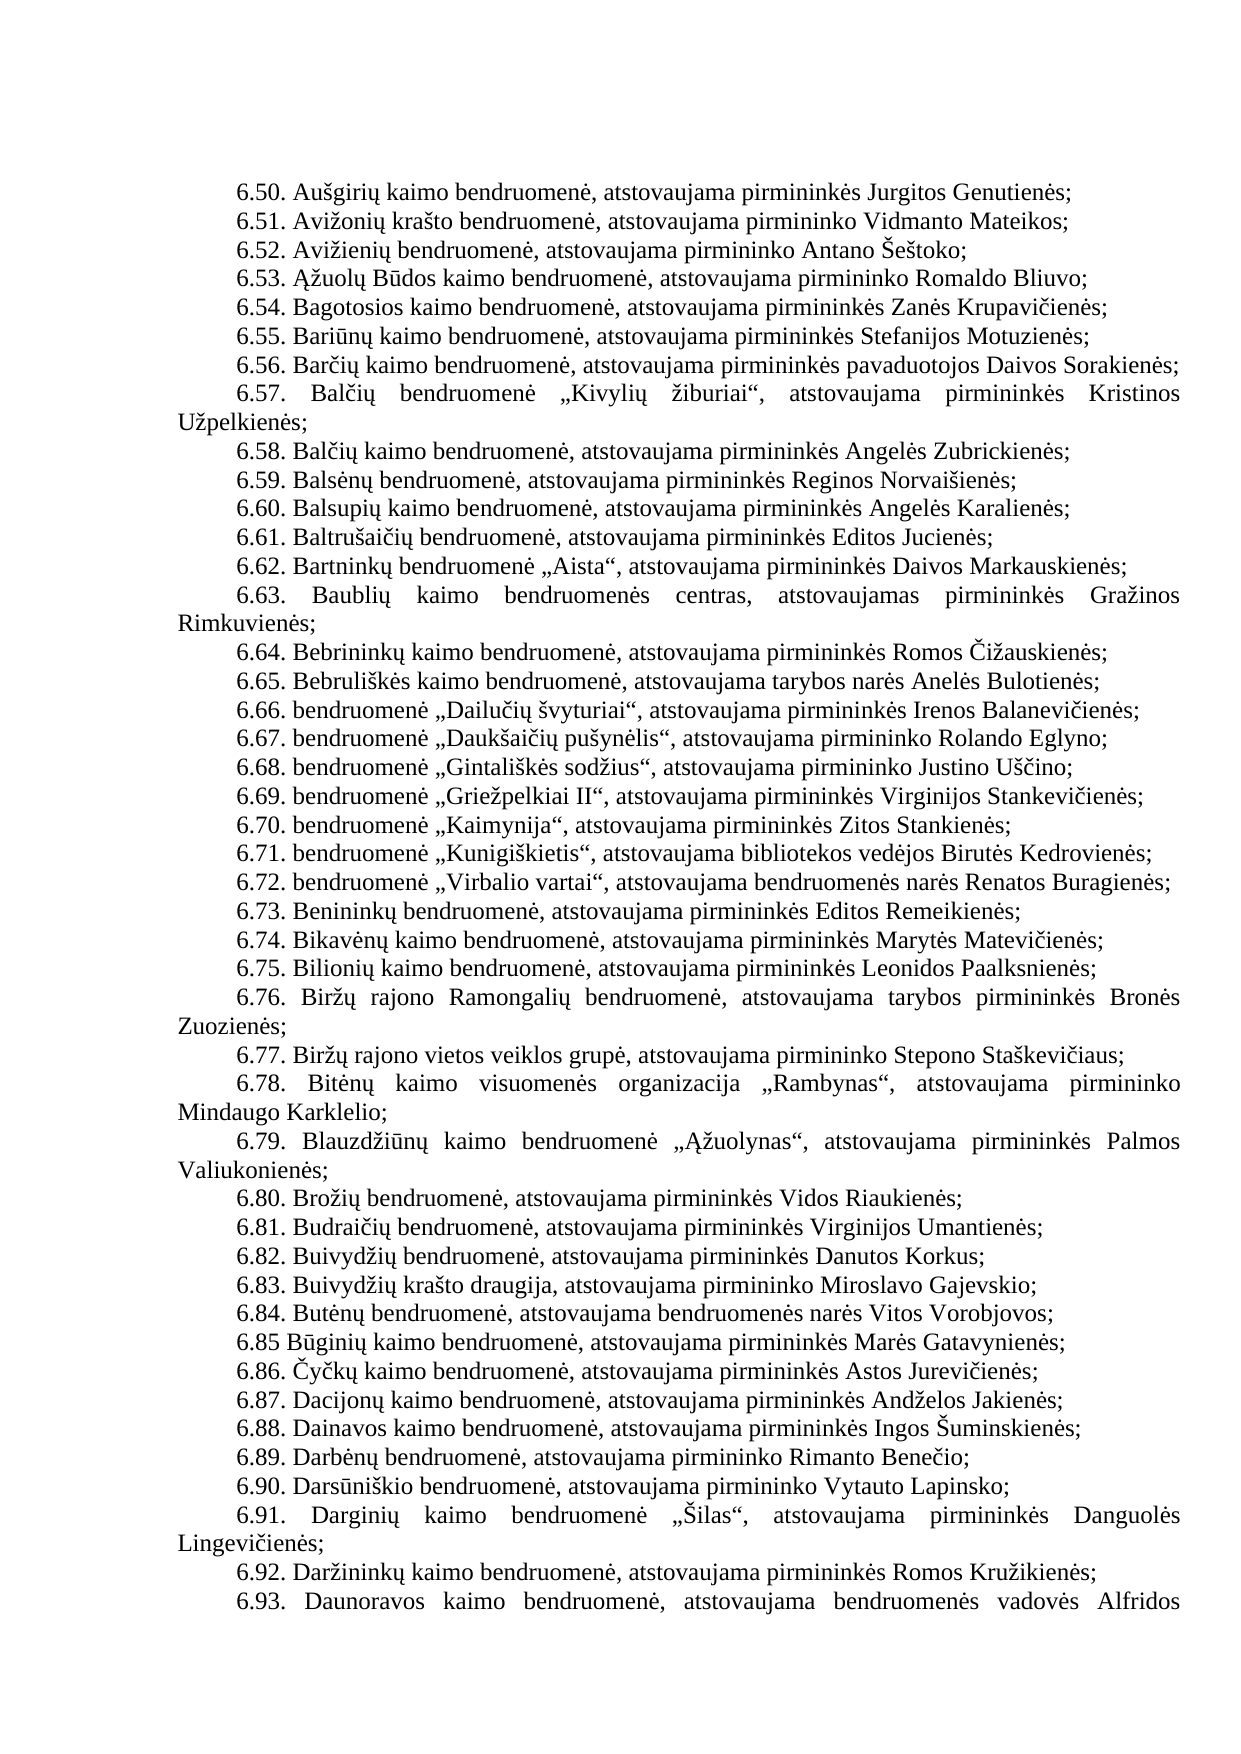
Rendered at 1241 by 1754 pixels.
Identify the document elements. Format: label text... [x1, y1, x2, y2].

text 6.51. Avižonių krašto bendruomenė, atstovaujama pirmininko Vidmanto Mateikos; [177, 206, 1181, 235]
text 6.80. Brožių bendruomenė, atstovaujama pirmininkės Vidos Riaukienės; [177, 1183, 1181, 1212]
text 6.83. Buivydžių krašto draugija, atstovaujama pirmininko Miroslavo Gajevskio; [177, 1270, 1181, 1298]
text 6.65. Bebruliškės kaimo bendruomenė, atstovaujama tarybos narės Anelės Bulotienės; [177, 666, 1181, 695]
text 6.69. bendruomenė „Griežpelkiai II“, atstovaujama pirmininkės Virginijos Stankevičienės; [177, 781, 1181, 810]
text 6.61. Baltrušaičių bendruomenė, atstovaujama pirmininkės Editos Jucienės; [177, 522, 1181, 551]
text 6.86. Čyčkų kaimo bendruomenė, atstovaujama pirmininkės Astos Jurevičienės; [177, 1356, 1181, 1385]
text 6.72. bendruomenė „Virbalio vartai“, atstovaujama bendruomenės narės Renatos Buragienės; [177, 867, 1181, 896]
text 6.73. Benininkų bendruomenė, atstovaujama pirmininkės Editos Remeikienės; [177, 896, 1181, 925]
text 6.93. Daunoravos kaimo bendruomenė, atstovaujama bendruomenės vadovės Alfridos [177, 1586, 1181, 1615]
text 6.79. Blauzdžiūnų kaimo bendruomenė „Ąžuolynas“, atstovaujama pirmininkės Palmos Valiukonienės; [177, 1126, 1181, 1183]
text 6.59. Balsėnų bendruomenė, atstovaujama pirmininkės Reginos Norvaišienės; [177, 465, 1181, 493]
text 6.63. Baublių kaimo bendruomenės centras, atstovaujamas pirmininkės Gražinos Rimkuvienės; [177, 580, 1181, 637]
text 6.85 Būginių kaimo bendruomenė, atstovaujama pirmininkės Marės Gatavynienės; [177, 1327, 1181, 1356]
text 6.58. Balčių kaimo bendruomenė, atstovaujama pirmininkės Angelės Zubrickienės; [177, 436, 1181, 465]
text 6.70. bendruomenė „Kaimynija“, atstovaujama pirmininkės Zitos Stankienės; [177, 810, 1181, 838]
text 6.50. Aušgirių kaimo bendruomenė, atstovaujama pirmininkės Jurgitos Genutienės; [177, 177, 1181, 206]
text 6.91. Darginių kaimo bendruomenė „Šilas“, atstovaujama pirmininkės Danguolės Lingevičienės; [177, 1500, 1181, 1557]
text 6.76. Biržų rajono Ramongalių bendruomenė, atstovaujama tarybos pirmininkės Bronės Zuozienės; [177, 982, 1181, 1040]
text 6.77. Biržų rajono vietos veiklos grupė, atstovaujama pirmininko Stepono Staškevičiaus; [177, 1040, 1181, 1068]
text 6.67. bendruomenė „Daukšaičių pušynėlis“, atstovaujama pirmininko Rolando Eglyno; [177, 723, 1181, 752]
text 6.64. Bebrininkų kaimo bendruomenė, atstovaujama pirmininkės Romos Čižauskienės; [177, 637, 1181, 666]
text 6.57. Balčių bendruomenė „Kivylių žiburiai“, atstovaujama pirmininkės Kristinos Užpelkienės; [177, 378, 1181, 436]
text 6.75. Bilionių kaimo bendruomenė, atstovaujama pirmininkės Leonidos Paalksnienės; [177, 953, 1181, 982]
text 6.74. Bikavėnų kaimo bendruomenė, atstovaujama pirmininkės Marytės Matevičienės; [177, 925, 1181, 953]
text 6.82. Buivydžių bendruomenė, atstovaujama pirmininkės Danutos Korkus; [177, 1241, 1181, 1270]
text 6.60. Balsupių kaimo bendruomenė, atstovaujama pirmininkės Angelės Karalienės; [177, 493, 1181, 522]
text 6.68. bendruomenė „Gintališkės sodžius“, atstovaujama pirmininko Justino Uščino; [177, 752, 1181, 781]
text 6.62. Bartninkų bendruomenė „Aista“, atstovaujama pirmininkės Daivos Markauskienės; [177, 551, 1181, 580]
text 6.53. Ąžuolų Būdos kaimo bendruomenė, atstovaujama pirmininko Romaldo Bliuvo; [177, 263, 1181, 292]
text 6.52. Avižienių bendruomenė, atstovaujama pirmininko Antano Šeštoko; [177, 235, 1181, 263]
text 6.92. Daržininkų kaimo bendruomenė, atstovaujama pirmininkės Romos Kružikienės; [177, 1557, 1181, 1586]
text 6.54. Bagotosios kaimo bendruomenė, atstovaujama pirmininkės Zanės Krupavičienės; [177, 292, 1181, 321]
text 6.87. Dacijonų kaimo bendruomenė, atstovaujama pirmininkės Andželos Jakienės; [177, 1385, 1181, 1413]
text 6.55. Bariūnų kaimo bendruomenė, atstovaujama pirmininkės Stefanijos Motuzienės; [177, 321, 1181, 350]
text 6.89. Darbėnų bendruomenė, atstovaujama pirmininko Rimanto Benečio; [177, 1442, 1181, 1471]
text 6.84. Butėnų bendruomenė, atstovaujama bendruomenės narės Vitos Vorobjovos; [177, 1298, 1181, 1327]
text 6.81. Budraičių bendruomenė, atstovaujama pirmininkės Virginijos Umantienės; [177, 1212, 1181, 1241]
text 6.78. Bitėnų kaimo visuomenės organizacija „Rambynas“, atstovaujama pirmininko Mindaugo Karklelio; [177, 1068, 1181, 1126]
text 6.88. Dainavos kaimo bendruomenė, atstovaujama pirmininkės Ingos Šuminskienės; [177, 1413, 1181, 1442]
text 6.56. Barčių kaimo bendruomenė, atstovaujama pirmininkės pavaduotojos Daivos Sorakienės; [177, 350, 1181, 378]
text 6.71. bendruomenė „Kunigiškietis“, atstovaujama bibliotekos vedėjos Birutės Kedrovienės; [177, 838, 1181, 867]
text 6.66. bendruomenė „Dailučių švyturiai“, atstovaujama pirmininkės Irenos Balanevičienės; [177, 695, 1181, 723]
text 6.90. Darsūniškio bendruomenė, atstovaujama pirmininko Vytauto Lapinsko; [177, 1471, 1181, 1500]
